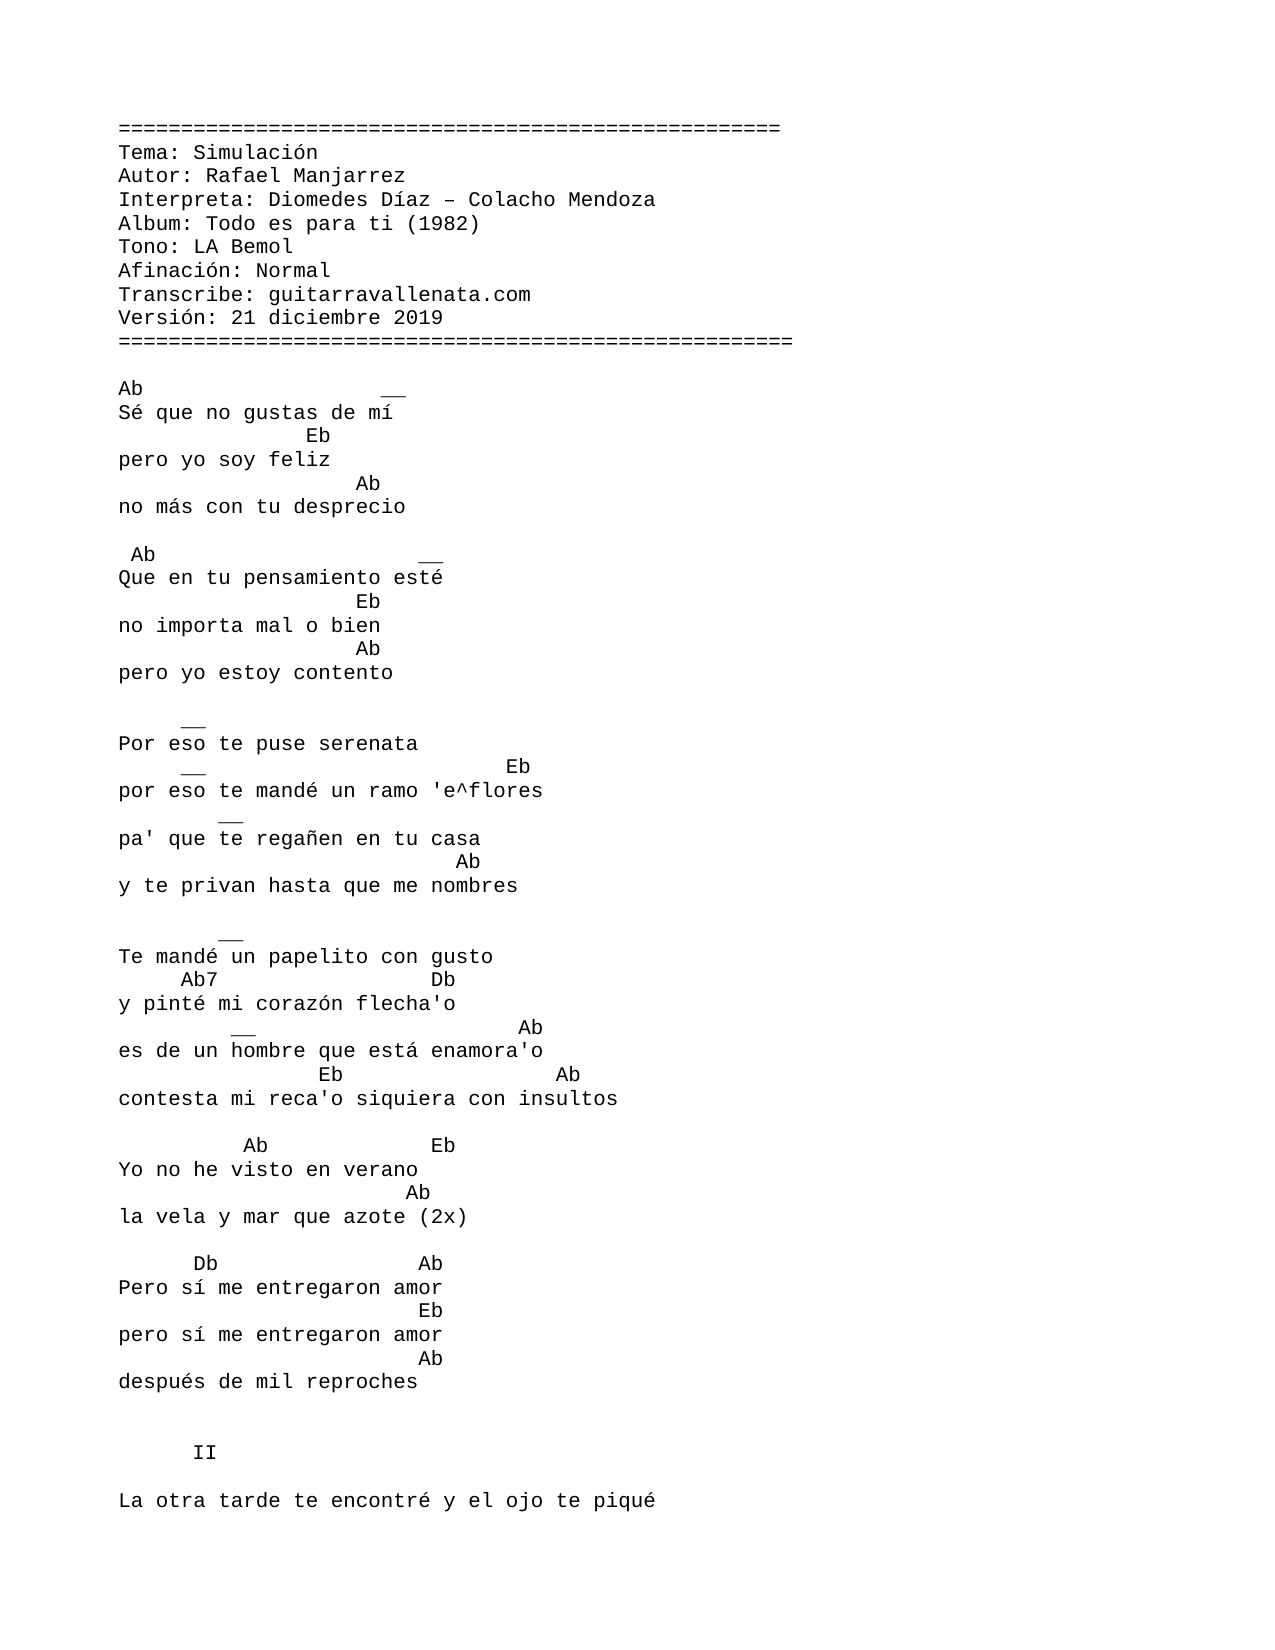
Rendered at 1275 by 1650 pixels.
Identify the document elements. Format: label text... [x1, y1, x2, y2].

text no importa mal o bien [118, 615, 1157, 638]
text Por eso te puse serenata [118, 733, 1157, 757]
text Ab Eb [118, 1135, 1157, 1158]
text Eb Ab [118, 1064, 1157, 1088]
text __ [118, 804, 1157, 827]
text por eso te mandé un ramo 'e^flores [118, 780, 1157, 804]
text Eb [118, 426, 1157, 449]
text Ab [118, 473, 1157, 496]
text es de un hombre que está enamora'o [118, 1040, 1157, 1064]
text Que en tu pensamiento esté [118, 567, 1157, 591]
text Interpreta: Diomedes Díaz – Colacho Mendoza [118, 189, 1157, 213]
text Ab [118, 1348, 1157, 1371]
text Eb [118, 1300, 1157, 1324]
text Ab [118, 1182, 1157, 1206]
text __ Ab [118, 1017, 1157, 1040]
text pa' que te regañen en tu casa [118, 827, 1157, 851]
text Yo no he visto en verano [118, 1158, 1157, 1182]
text después de mil reproches [118, 1371, 1157, 1395]
text Afinación: Normal [118, 260, 1157, 284]
text Ab7 Db [118, 969, 1157, 993]
text no más con tu desprecio [118, 496, 1157, 520]
text y te privan hasta que me nombres [118, 875, 1157, 898]
text ===================================================== [118, 118, 1157, 142]
text __ [118, 709, 1157, 733]
text pero yo soy feliz [118, 449, 1157, 473]
text Tema: Simulación [118, 142, 1157, 165]
text Ab __ [118, 544, 1157, 567]
text __ Eb [118, 757, 1157, 780]
text Db Ab [118, 1253, 1157, 1277]
text Transcribe: guitarravallenata.com [118, 284, 1157, 307]
text pero yo estoy contento [118, 662, 1157, 686]
text Ab [118, 638, 1157, 662]
text II [118, 1442, 1157, 1466]
text Album: Todo es para ti (1982) [118, 213, 1157, 236]
text pero sí me entregaron amor [118, 1324, 1157, 1348]
text __ [118, 922, 1157, 946]
text Tono: LA Bemol [118, 236, 1157, 260]
text Eb [118, 591, 1157, 615]
text Te mandé un papelito con gusto [118, 946, 1157, 969]
text la vela y mar que azote (2x) [118, 1206, 1157, 1229]
text Ab __ [118, 378, 1157, 402]
text Versión: 21 diciembre 2019 [118, 307, 1157, 331]
text Sé que no gustas de mí [118, 402, 1157, 426]
text contesta mi reca'o siquiera con insultos [118, 1088, 1157, 1111]
text Ab [118, 851, 1157, 875]
text y pinté mi corazón flecha'o [118, 993, 1157, 1017]
text ====================================================== [118, 331, 1157, 354]
text Autor: Rafael Manjarrez [118, 165, 1157, 189]
text La otra tarde te encontré y el ojo te piqué [118, 1489, 1157, 1513]
text Pero sí me entregaron amor [118, 1277, 1157, 1300]
